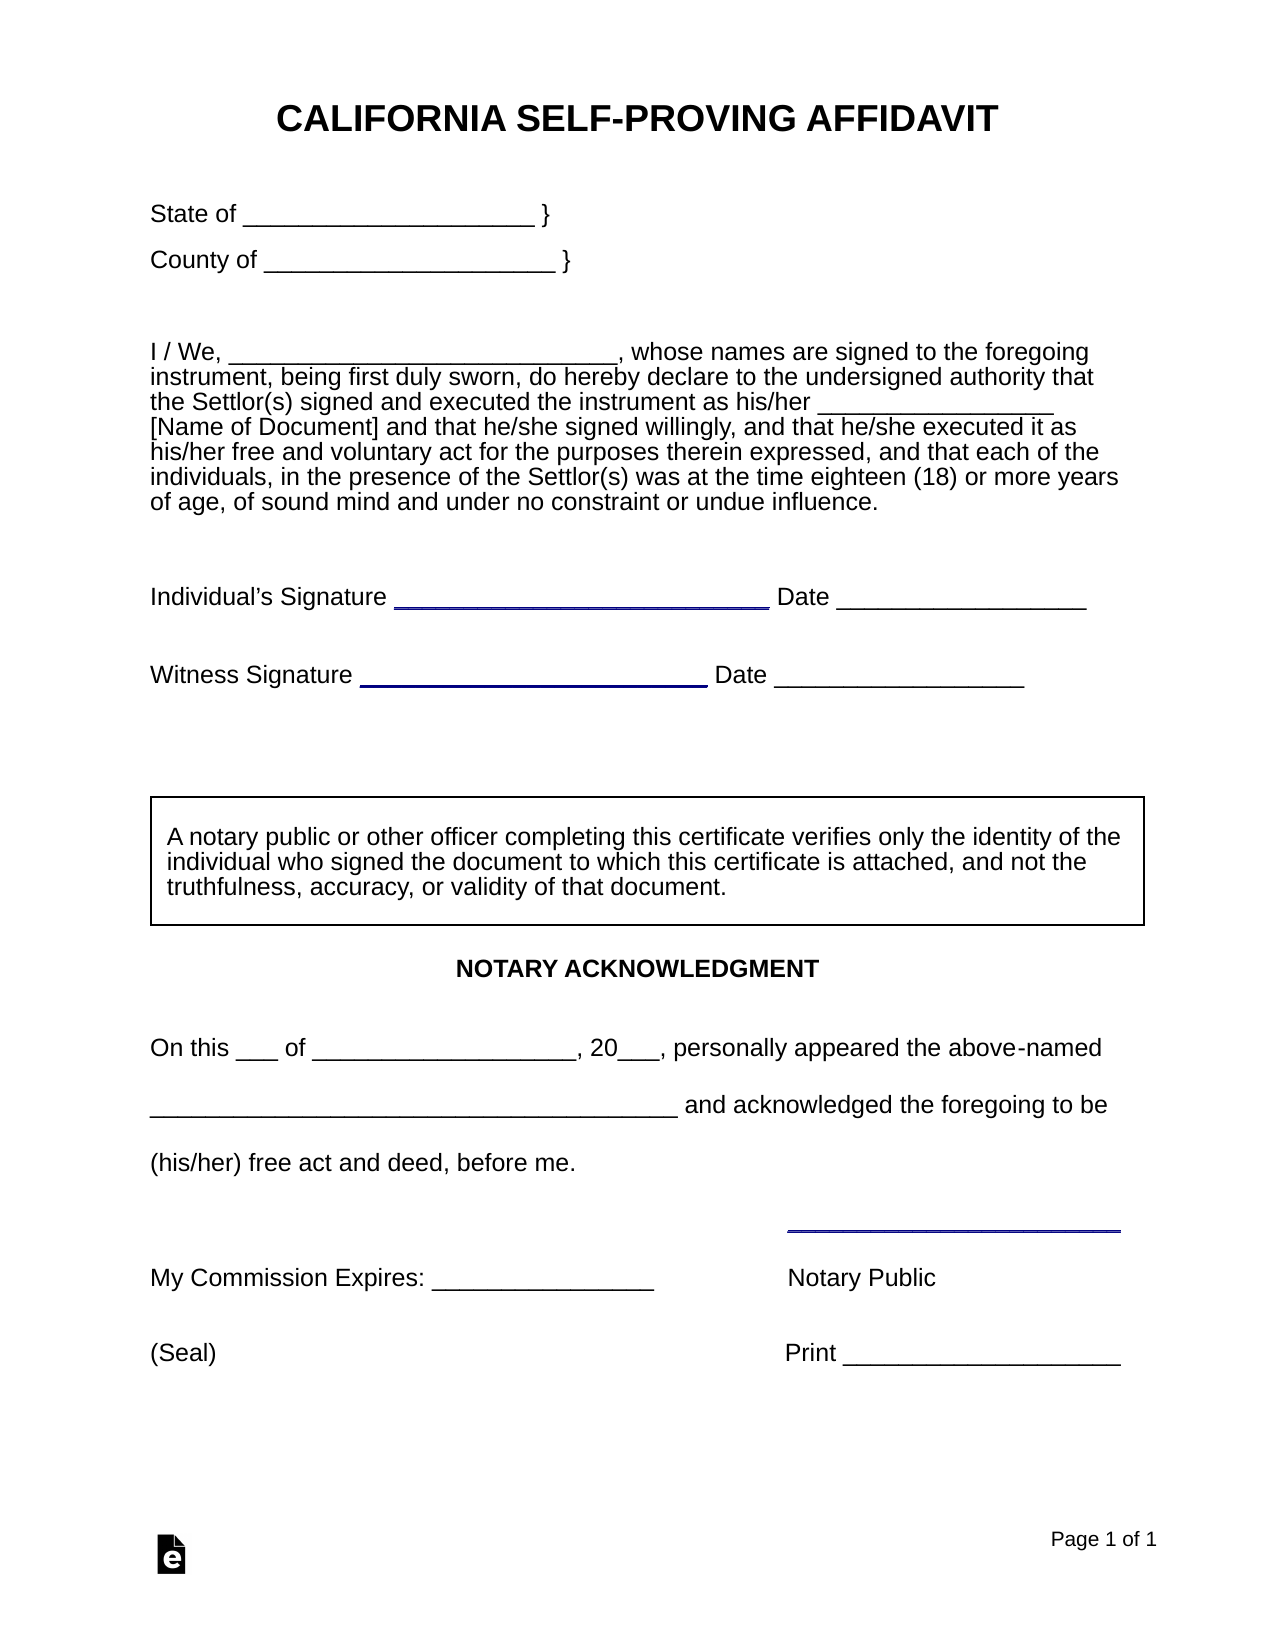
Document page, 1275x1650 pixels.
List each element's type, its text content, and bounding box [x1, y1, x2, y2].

text (Seal) Print ____________________ [150, 1341, 1125, 1366]
text ________________________ My Commission Expires: ________________ Notary Public [150, 1205, 1125, 1291]
subtitle CALIFORNIA SELF-PROVING AFFIDAVIT [150, 96, 1125, 139]
text A notary public or other officer completing this certificate verifies only the identity of the individual who signed the document to which this certificate is attached, and not the truthfulness, accuracy, or validity of that document. [167, 826, 1128, 901]
text Witness Signature _________________________ Date __________________ [150, 660, 1125, 689]
text Individual’s Signature ___________________________ Date __________________ [150, 582, 1125, 611]
text I / We, ____________________________, whose names are signed to the foregoing instrument, being first duly sworn, do hereby declare to the undersigned authority that the Settlor(s) signed and executed the instrument as his/her _________________ [Name of Document] and that he/she signed willingly, and that he/she executed it as his/her free and voluntary act for the purposes therein expressed, and that each of the individuals, in the presence of the Settlor(s) was at the time eighteen (18) or more years of age, of sound mind and under no constraint or undue influence. [150, 340, 1125, 515]
subtitle NOTARY ACKNOWLEDGMENT [150, 926, 1125, 983]
subtitle State of _____________________ } [150, 203, 1125, 228]
text County of _____________________ } [150, 249, 1125, 274]
text On this ___ of ___________________, 20___, personally appeared the above‑named ______________________________________ and acknowledged the foregoing to be (his/her) free act and deed, before me. [150, 1033, 1125, 1176]
